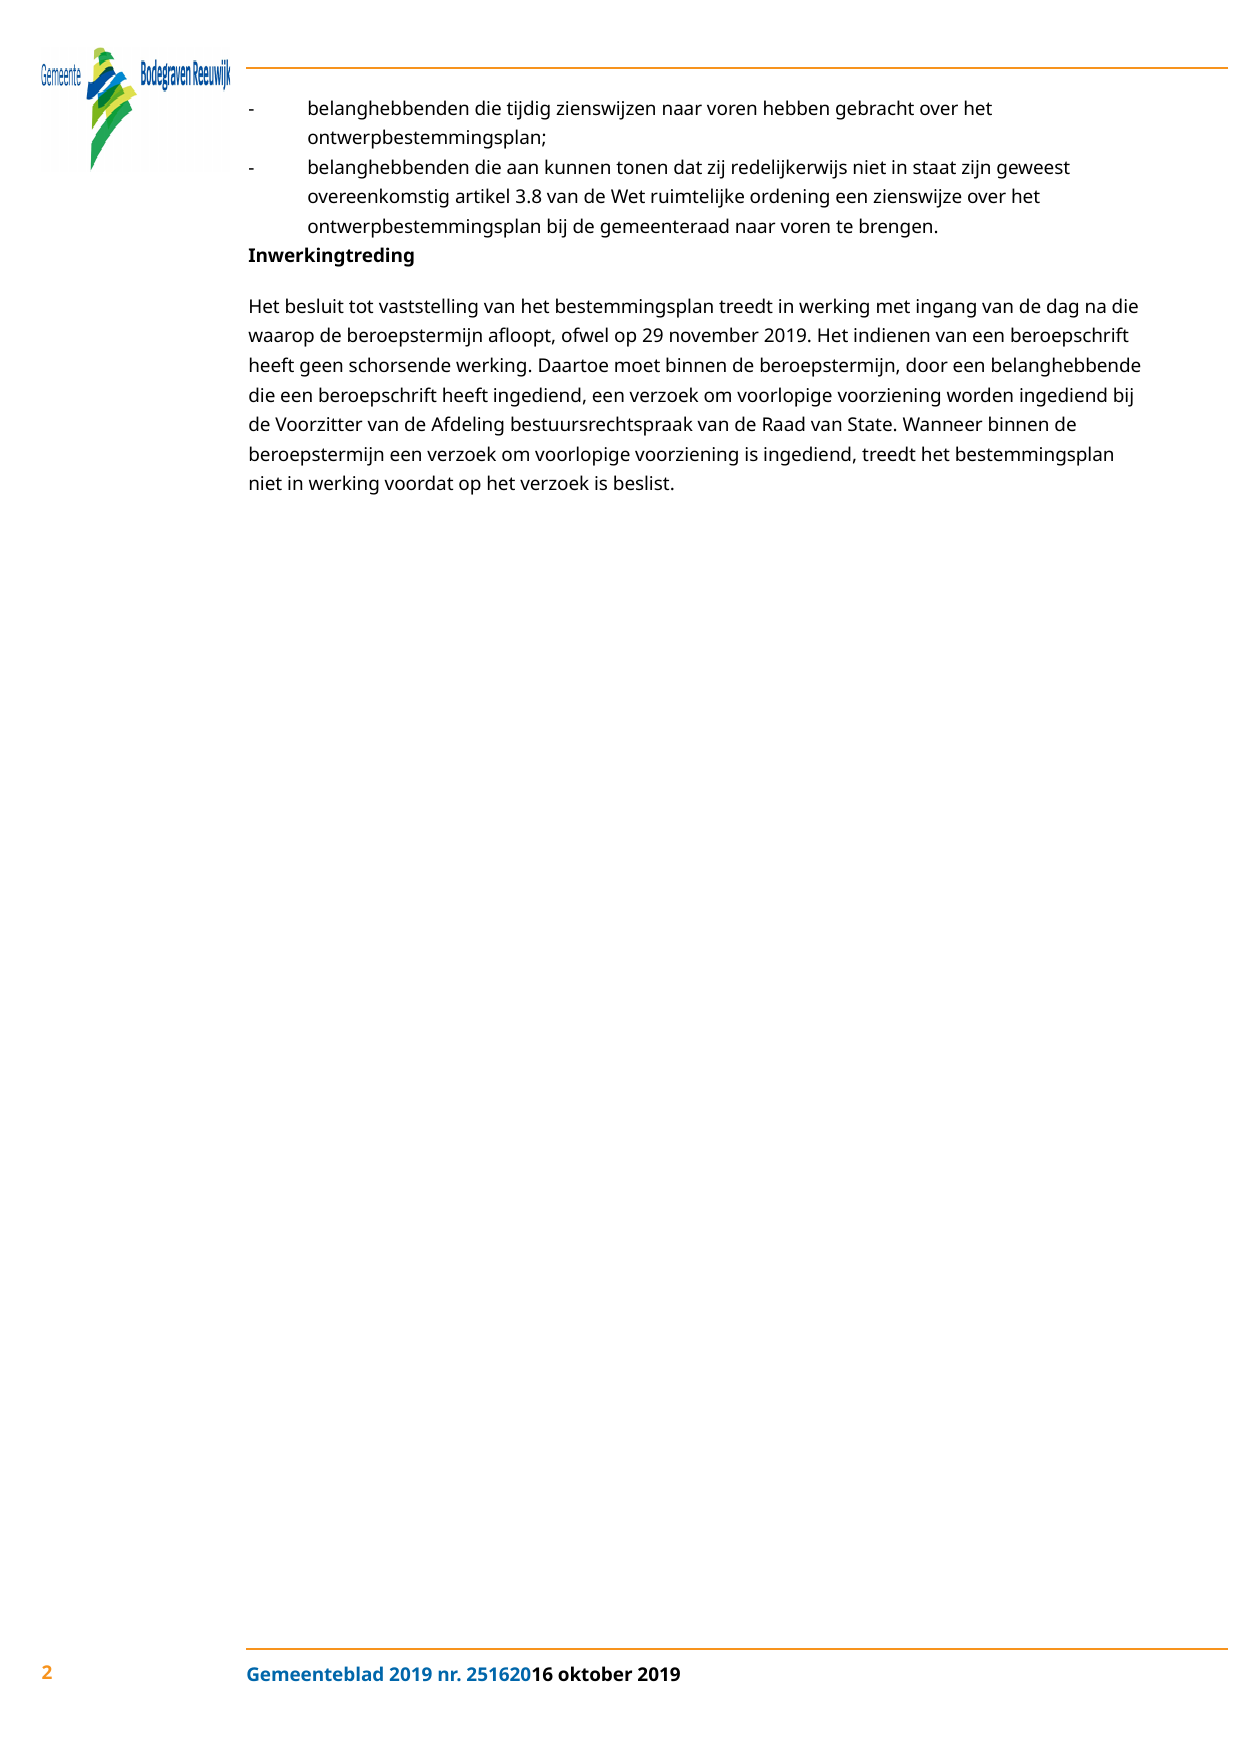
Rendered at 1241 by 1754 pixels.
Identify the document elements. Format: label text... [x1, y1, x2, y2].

picture [41, 47, 231, 172]
text Inwerkingtreding [248, 243, 1152, 268]
list belanghebbenden die aan kunnen tonen dat zij redelijkerwijs niet in staat zijn geweest overeenkomstig artikel 3.8 van de Wet ruimtelijke ordening een zienswijze over het ontwerpbestemmingsplan bij de gemeenteraad naar voren te brengen. [248, 154, 1152, 239]
list belanghebbenden die tijdig zienswijzen naar voren hebben gebracht over het ontwerpbestemmingsplan; [248, 95, 1152, 150]
text Het besluit tot vaststelling van het bestemmingsplan treedt in werking met ingang van de dag na die waarop de beroepstermijn afloopt, ofwel op 29 november 2019. Het indienen van een beroepschrift heeft geen schorsende werking. Daartoe moet binnen de beroepstermijn, door een belanghebbende die een beroepschrift heeft ingediend, een verzoek om voorlopige voorziening worden ingediend bij de Voorzitter van de Afdeling bestuursrechtspraak van de Raad van State. Wanneer binnen de beroepstermijn een verzoek om voorlopige voorziening is ingediend, treedt het bestemmingsplan niet in werking voordat op het verzoek is beslist. [248, 293, 1152, 496]
